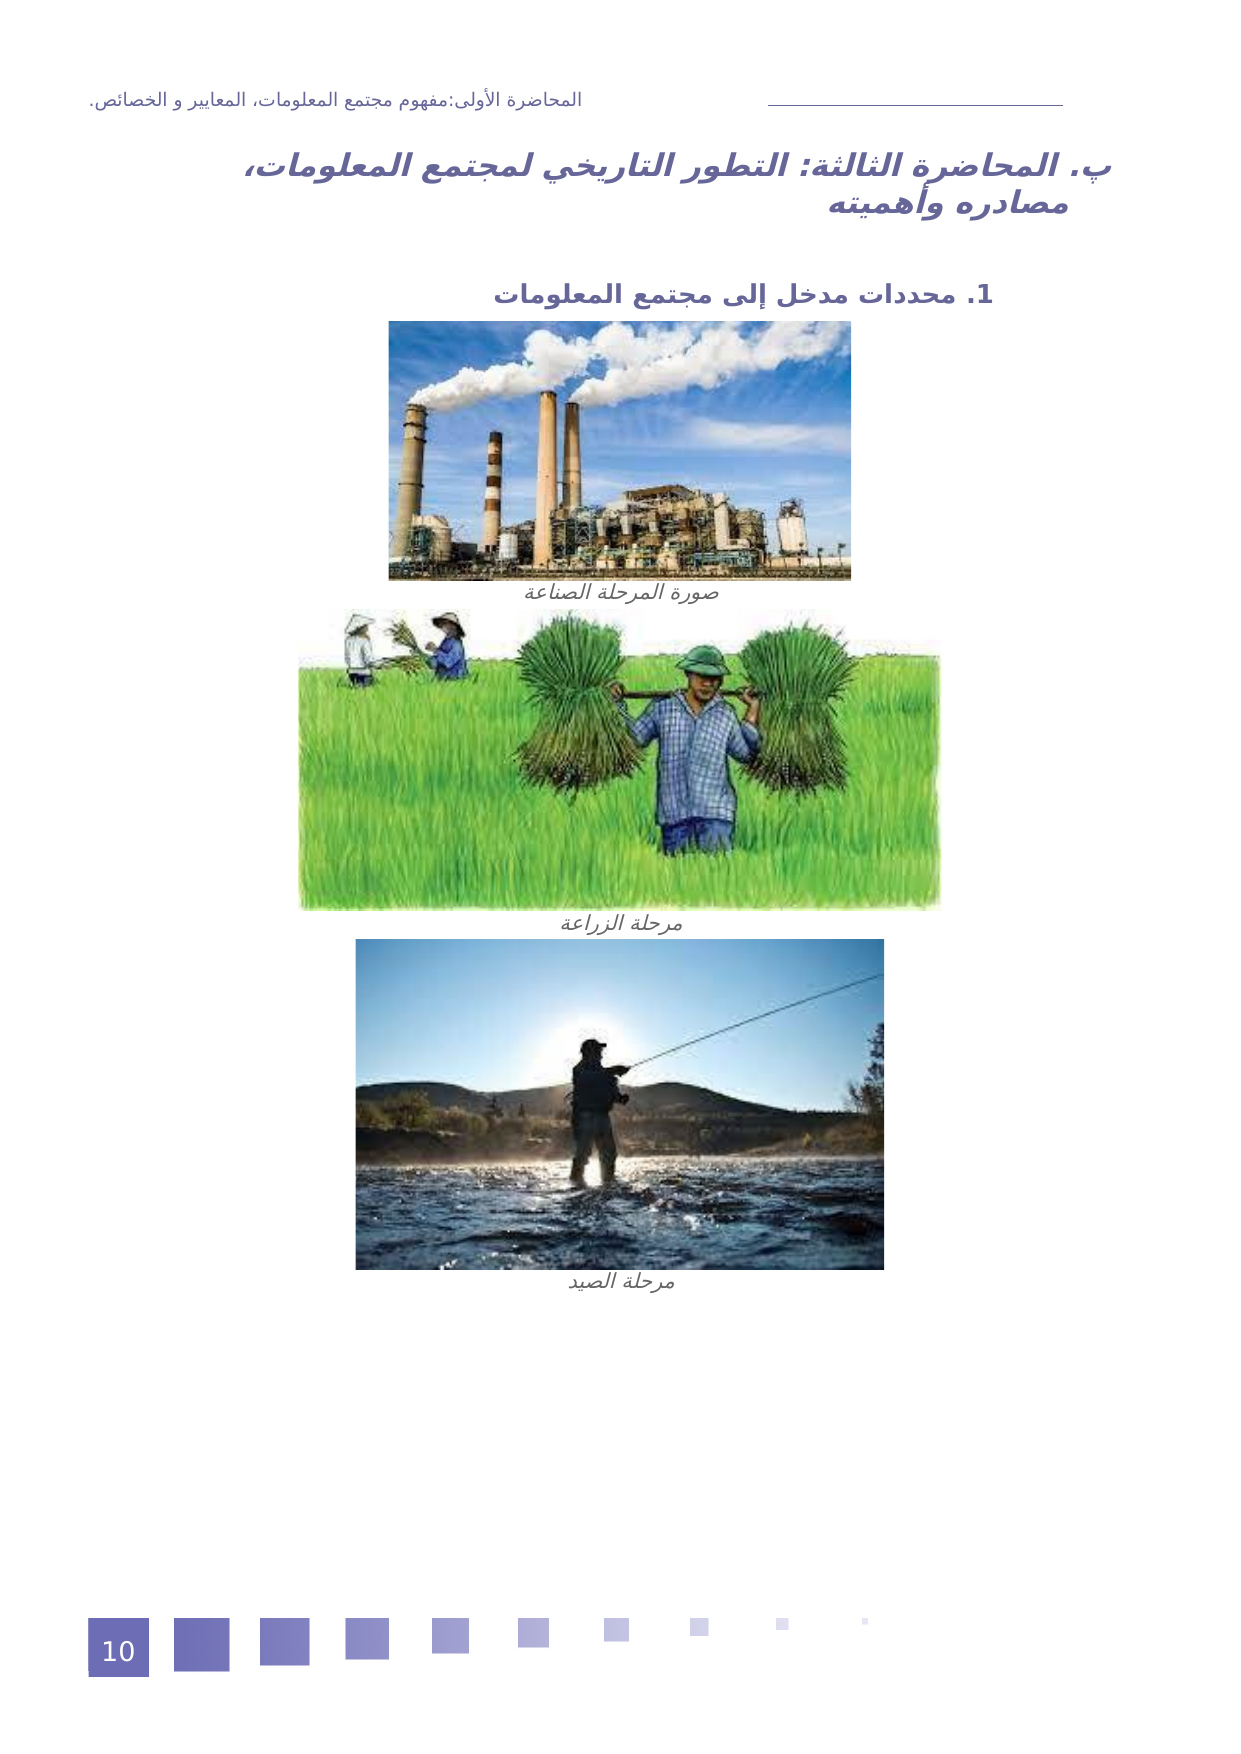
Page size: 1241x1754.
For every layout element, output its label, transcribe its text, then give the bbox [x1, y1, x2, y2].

title محددات مدخل إلى مجتمع المعلومات [177, 279, 1004, 310]
title مرحلة الزراعة [177, 911, 1063, 935]
picture [88, 1618, 1063, 1677]
picture [355, 939, 885, 1270]
title مرحلة الصيد [177, 1269, 1063, 1293]
picture [298, 609, 942, 911]
picture [388, 321, 852, 581]
title المحاضرة الثالثة: التطور التاريخي لمجتمع المعلومات، مصادره وأهميته [177, 124, 1122, 220]
title صورة المرحلة الصناعة [177, 580, 1063, 604]
